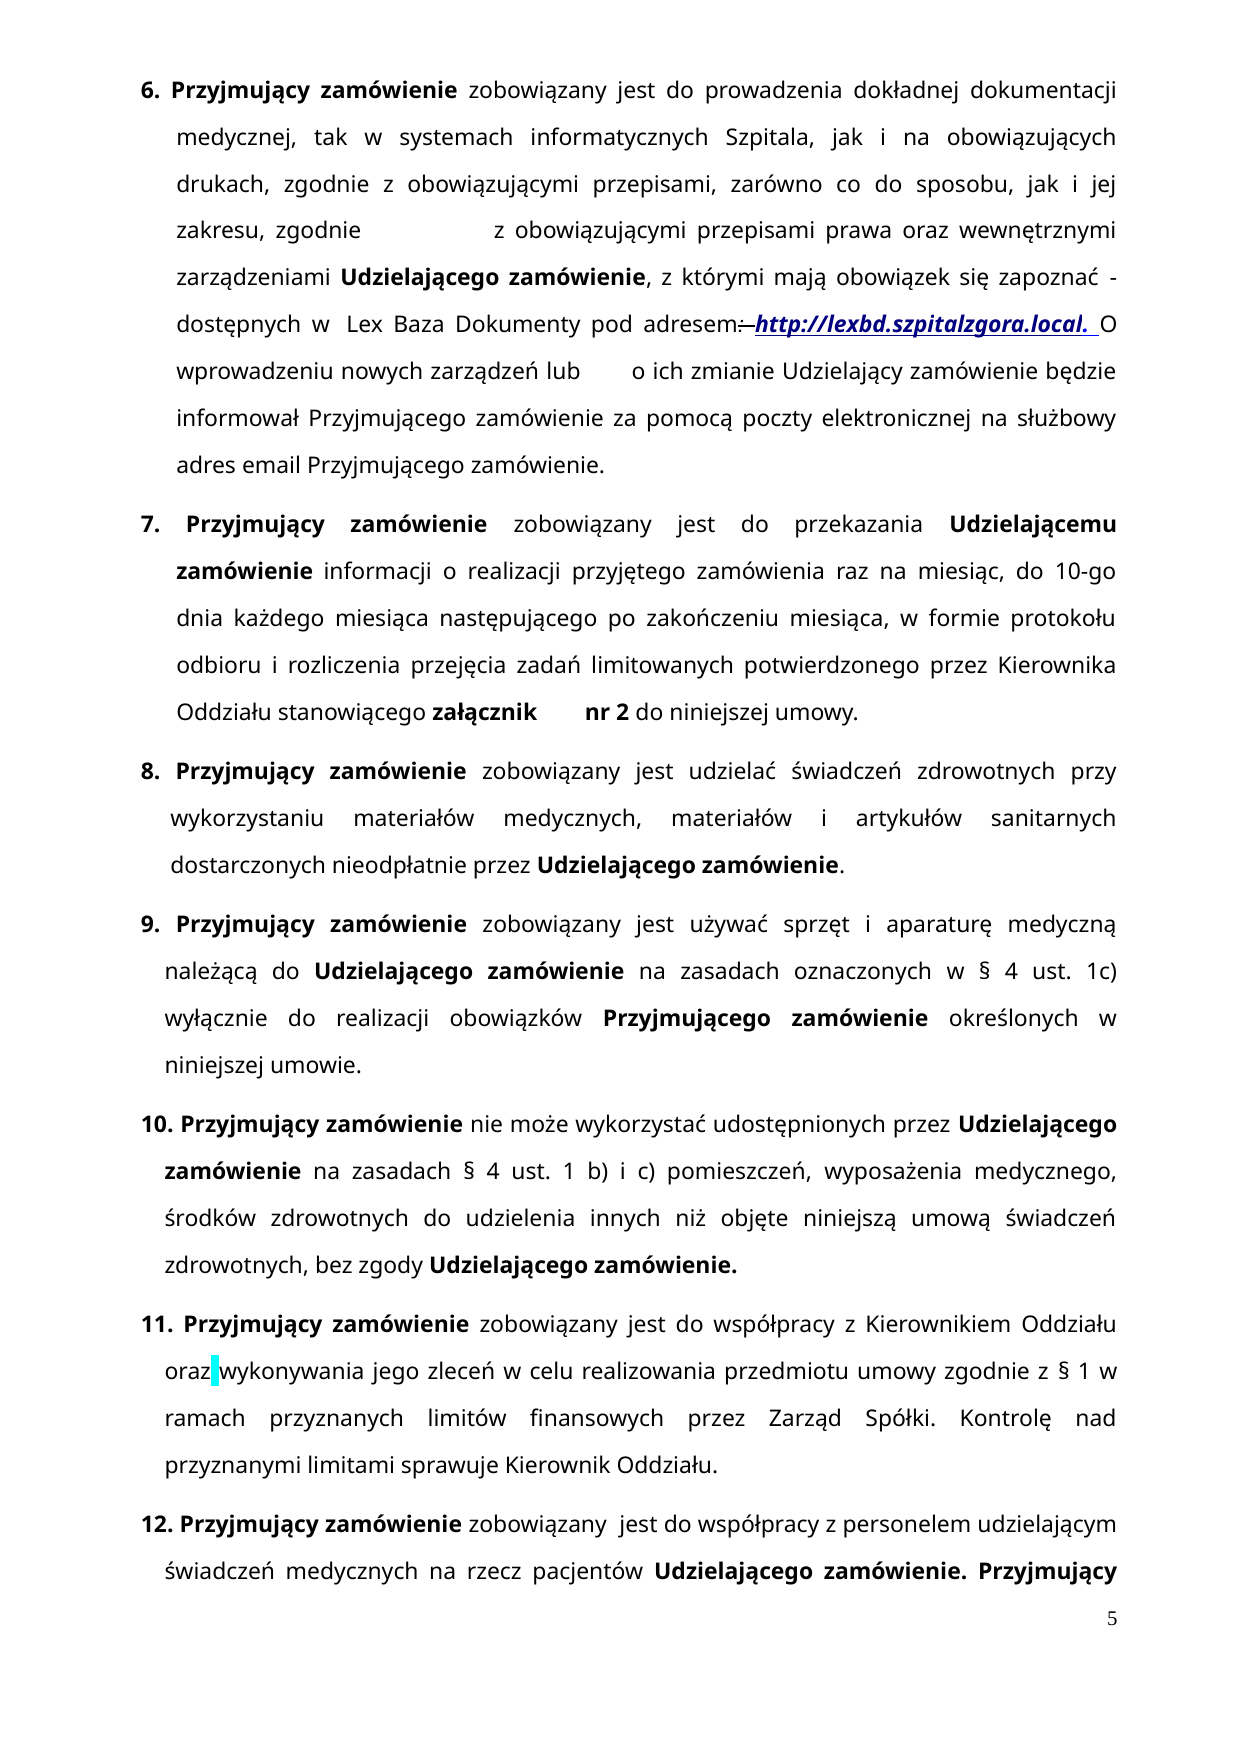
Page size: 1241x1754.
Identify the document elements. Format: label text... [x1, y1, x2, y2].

text 12. Przyjmujący zamówienie zobowiązany jest do współpracy z personelem udzielającym świadczeń medycznych na rzecz pacjentów Udzielającego zamówienie. Przyjmujący [141, 1508, 1117, 1586]
text 6. Przyjmujący zamówienie zobowiązany jest do prowadzenia dokładnej dokumentacji medycznej, tak w systemach informatycznych Szpitala, jak i na obowiązujących drukach, zgodnie z obowiązującymi przepisami, zarówno co do sposobu, jak i jej zakresu, zgodnie z obowiązującymi przepisami prawa oraz wewnętrznymi zarządzeniami Udzielającego zamówienie, z którymi mają obowiązek się zapoznać - dostępnych w Lex Baza Dokumenty pod adresem: http://lexbd.szpitalzgora.local. O wprowadzeniu nowych zarządzeń lub o ich zmianie Udzielający zamówienie będzie informował Przyjmującego zamówienie za pomocą poczty elektronicznej na służbowy adres email Przyjmującego zamówienie. [141, 74, 1117, 480]
text 8. Przyjmujący zamówienie zobowiązany jest udzielać świadczeń zdrowotnych przy wykorzystaniu materiałów medycznych, materiałów i artykułów sanitarnych dostarczonych nieodpłatnie przez Udzielającego zamówienie. [141, 755, 1117, 880]
text 11. Przyjmujący zamówienie zobowiązany jest do współpracy z Kierownikiem Oddziału oraz wykonywania jego zleceń w celu realizowania przedmiotu umowy zgodnie z § 1 w ramach przyznanych limitów finansowych przez Zarząd Spółki. Kontrolę nad przyznanymi limitami sprawuje Kierownik Oddziału. [141, 1308, 1117, 1480]
text 7. Przyjmujący zamówienie zobowiązany jest do przekazania Udzielającemu zamówienie informacji o realizacji przyjętego zamówienia raz na miesiąc, do 10-go dnia każdego miesiąca następującego po zakończeniu miesiąca, w formie protokołu odbioru i rozliczenia przejęcia zadań limitowanych potwierdzonego przez Kierownika Oddziału stanowiącego załącznik nr 2 do niniejszej umowy. [141, 508, 1117, 727]
text 9. Przyjmujący zamówienie zobowiązany jest używać sprzęt i aparaturę medyczną należącą do Udzielającego zamówienie na zasadach oznaczonych w § 4 ust. 1c) wyłącznie do realizacji obowiązków Przyjmującego zamówienie określonych w niniejszej umowie. [141, 908, 1117, 1080]
text 10. Przyjmujący zamówienie nie może wykorzystać udostępnionych przez Udzielającego zamówienie na zasadach § 4 ust. 1 b) i c) pomieszczeń, wyposażenia medycznego, środków zdrowotnych do udzielenia innych niż objęte niniejszą umową świadczeń zdrowotnych, bez zgody Udzielającego zamówienie. [141, 1108, 1117, 1280]
